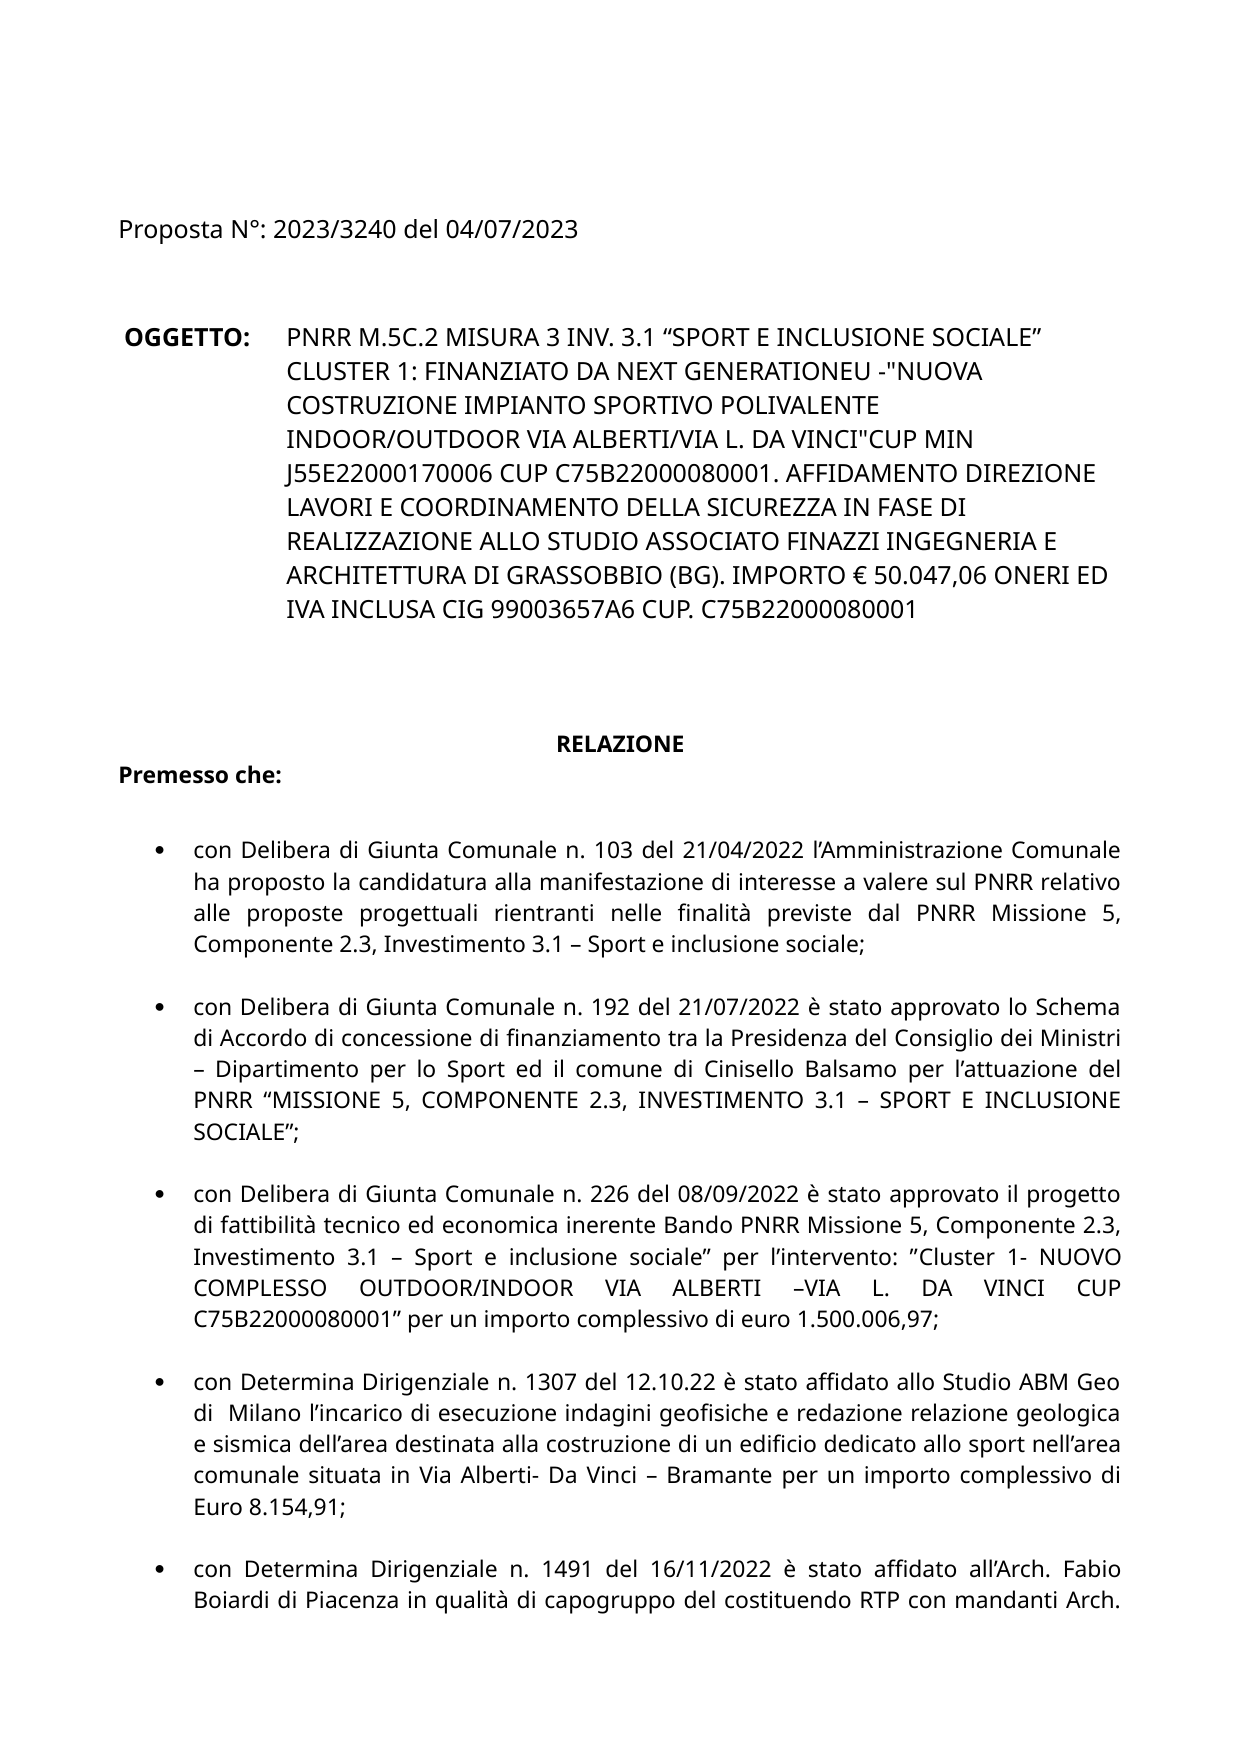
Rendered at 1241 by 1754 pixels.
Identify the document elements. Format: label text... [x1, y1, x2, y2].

list con Delibera di Giunta Comunale n. 192 del 21/07/2022 è stato approvato lo Schema di Accordo di concessione di finanziamento tra la Presidenza del Consiglio dei Ministri – Dipartimento per lo Sport ed il comune di Cinisello Balsamo per l’attuazione del PNRR “MISSIONE 5, COMPONENTE 2.3, INVESTIMENTO 3.1 – SPORT E INCLUSIONE SOCIALE”; [156, 991, 1122, 1147]
list con Determina Dirigenziale n. 1491 del 16/11/2022 è stato affidato all’Arch. Fabio Boiardi di Piacenza in qualità di capogruppo del costituendo RTP con mandanti Arch. [156, 1553, 1122, 1616]
list con Determina Dirigenziale n. 1307 del 12.10.22 è stato affidato allo Studio ABM Geo di Milano l’incarico di esecuzione indagini geofisiche e redazione relazione geologica e sismica dell’area destinata alla costruzione di un edificio dedicato allo sport nell’area comunale situata in Via Alberti- Da Vinci – Bramante per un importo complessivo di Euro 8.154,91; [156, 1366, 1122, 1522]
text Proposta N°: 2023/3240 del 04/07/2023 [118, 211, 1122, 245]
text RELAZIONE [118, 728, 1122, 759]
text Premesso che: [118, 759, 1122, 791]
list con Delibera di Giunta Comunale n. 103 del 21/04/2022 l’Amministrazione Comunale ha proposto la candidatura alla manifestazione di interesse a valere sul PNRR relativo alle proposte progettuali rientranti nelle finalità previste dal PNRR Missione 5, Componente 2.3, Investimento 3.1 – Sport e inclusione sociale; [156, 834, 1122, 959]
table_header PNRR M.5C.2 MISURA 3 INV. 3.1 “SPORT E INCLUSIONE SOCIALE” CLUSTER 1: FINANZIATO DA NEXT GENERATIONEU -"NUOVA COSTRUZIONE IMPIANTO SPORTIVO POLIVALENTE INDOOR/OUTDOOR VIA ALBERTI/VIA L. DA VINCI"CUP MIN J55E22000170006 CUP C75B22000080001. AFFIDAMENTO DIREZIONE LAVORI E COORDINAMENTO DELLA SICUREZZA IN FASE DI REALIZZAZIONE ALLO STUDIO ASSOCIATO FINAZZI INGEGNERIA E ARCHITETTURA DI GRASSOBBIO (BG). IMPORTO € 50.047,06 ONERI ED IVA INCLUSA CIG 99003657A6 CUP. C75B22000080001 [281, 314, 1123, 631]
table_header OGGETTO: [118, 314, 281, 631]
list con Delibera di Giunta Comunale n. 226 del 08/09/2022 è stato approvato il progetto di fattibilità tecnico ed economica inerente Bando PNRR Missione 5, Componente 2.3, Investimento 3.1 – Sport e inclusione sociale” per l’intervento: ”Cluster 1- NUOVO COMPLESSO OUTDOOR/INDOOR VIA ALBERTI –VIA L. DA VINCI CUP C75B22000080001” per un importo complessivo di euro 1.500.006,97; [156, 1178, 1122, 1334]
